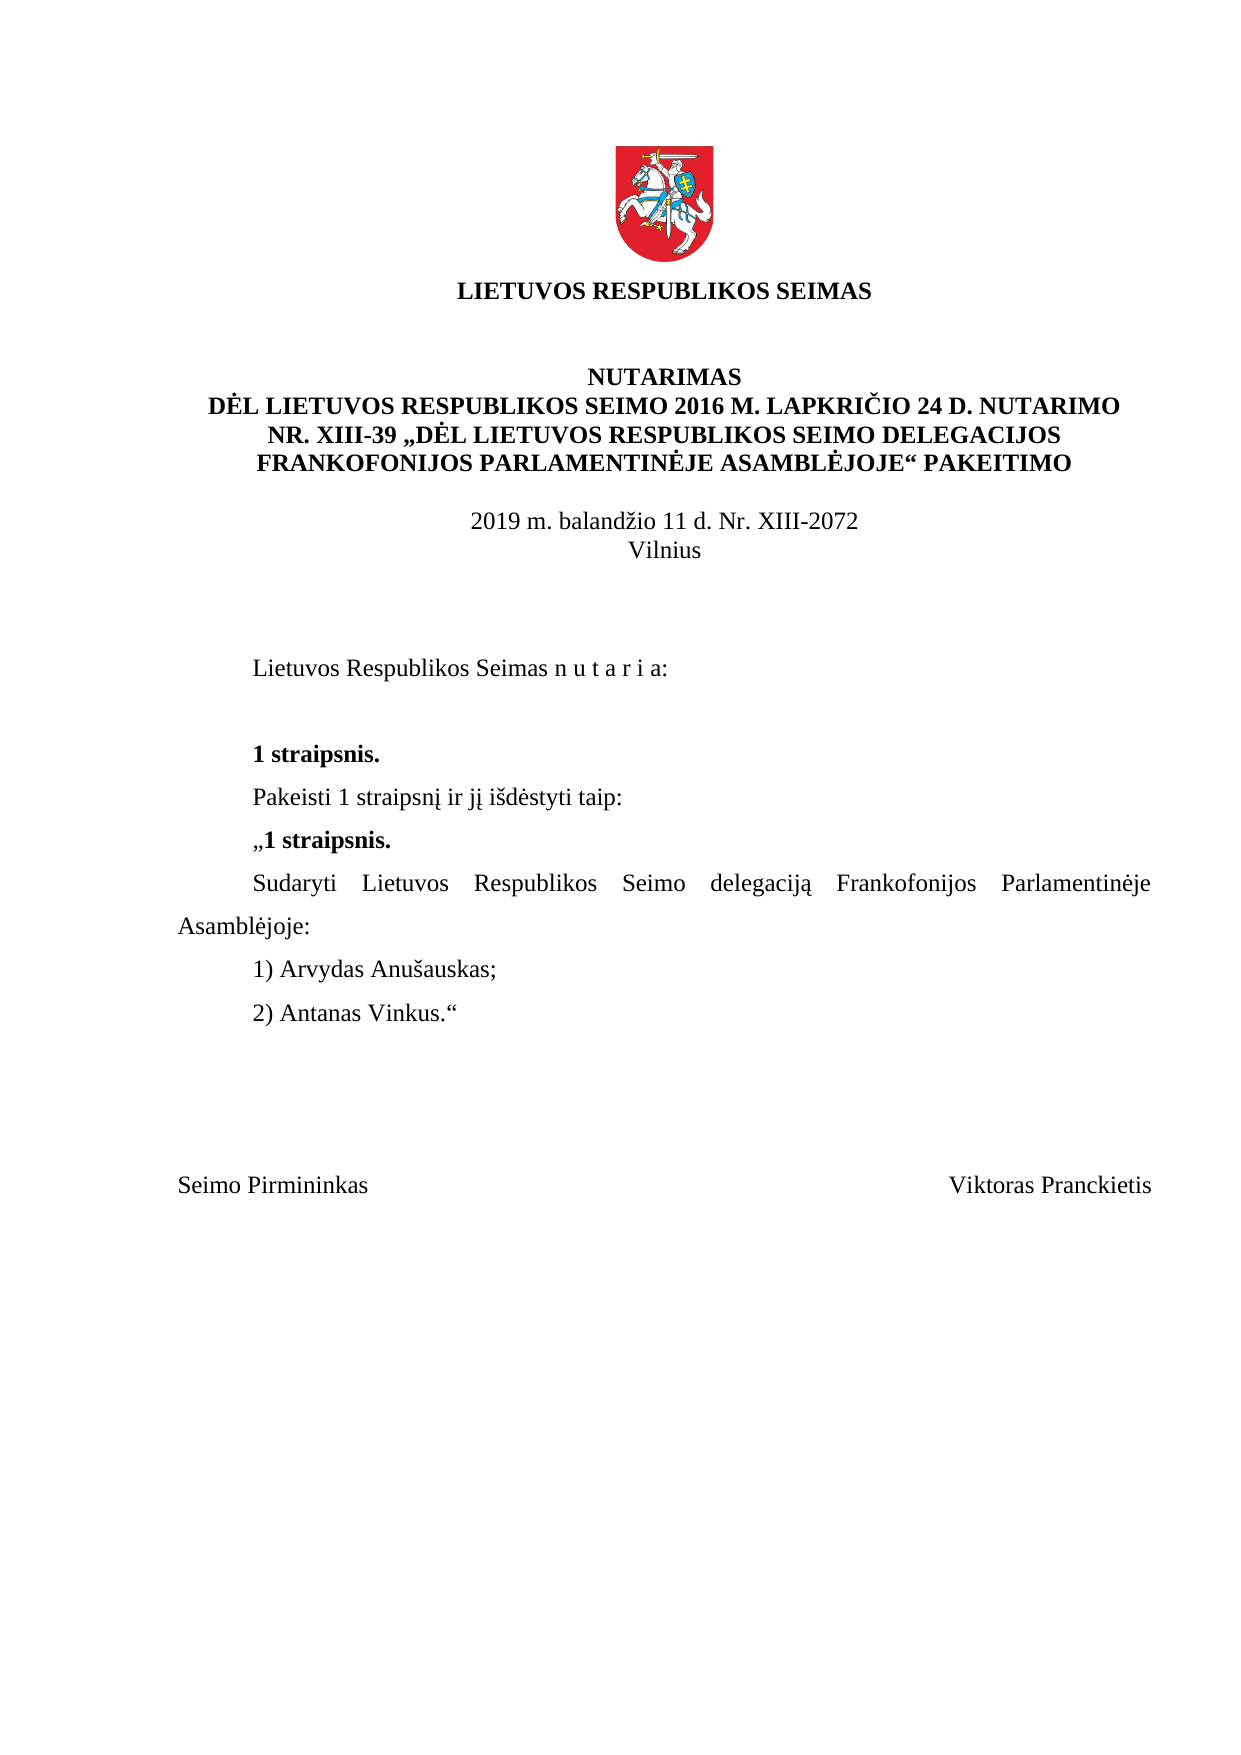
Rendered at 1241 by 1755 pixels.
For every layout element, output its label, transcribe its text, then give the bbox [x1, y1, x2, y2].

text 2) Antanas Vinkus.“ [177, 998, 1152, 1026]
text „1 straipsnis. [177, 825, 1152, 854]
text Vilnius [177, 535, 1152, 563]
text Sudaryti Lietuvos Respublikos Seimo delegaciją Frankofonijos Parlamentinėje Asamblėjoje: [177, 868, 1152, 940]
text Pakeisti 1 straipsnį ir jį išdėstyti taip: [177, 782, 1152, 811]
text 1 straipsnis. [177, 739, 1152, 768]
text Lietuvos Respublikos Seimas nutaria: [177, 653, 1152, 681]
text NUTARIMAS [177, 362, 1152, 391]
text Seimo Pirmininkas Viktoras Pranckietis [177, 1170, 1152, 1199]
text 1) Arvydas Anušauskas; [177, 954, 1152, 983]
text LIETUVOS RESPUBLIKOS SEIMAS [177, 276, 1152, 305]
text DĖL LIETUVOS RESPUBLIKOS SEIMO 2016 M. LAPKRIČIO 24 D. NUTARIMO NR. XIII-39 „DĖL LIETUVOS RESPUBLIKOS SEIMO DELEGACIJOS FRANKOFONIJOS PARLAMENTINĖJE ASAMBLĖJOJE“ PAKEITIMO [177, 391, 1152, 477]
text 2019 m. balandžio 11 d. Nr. XIII-2072 [177, 506, 1152, 535]
